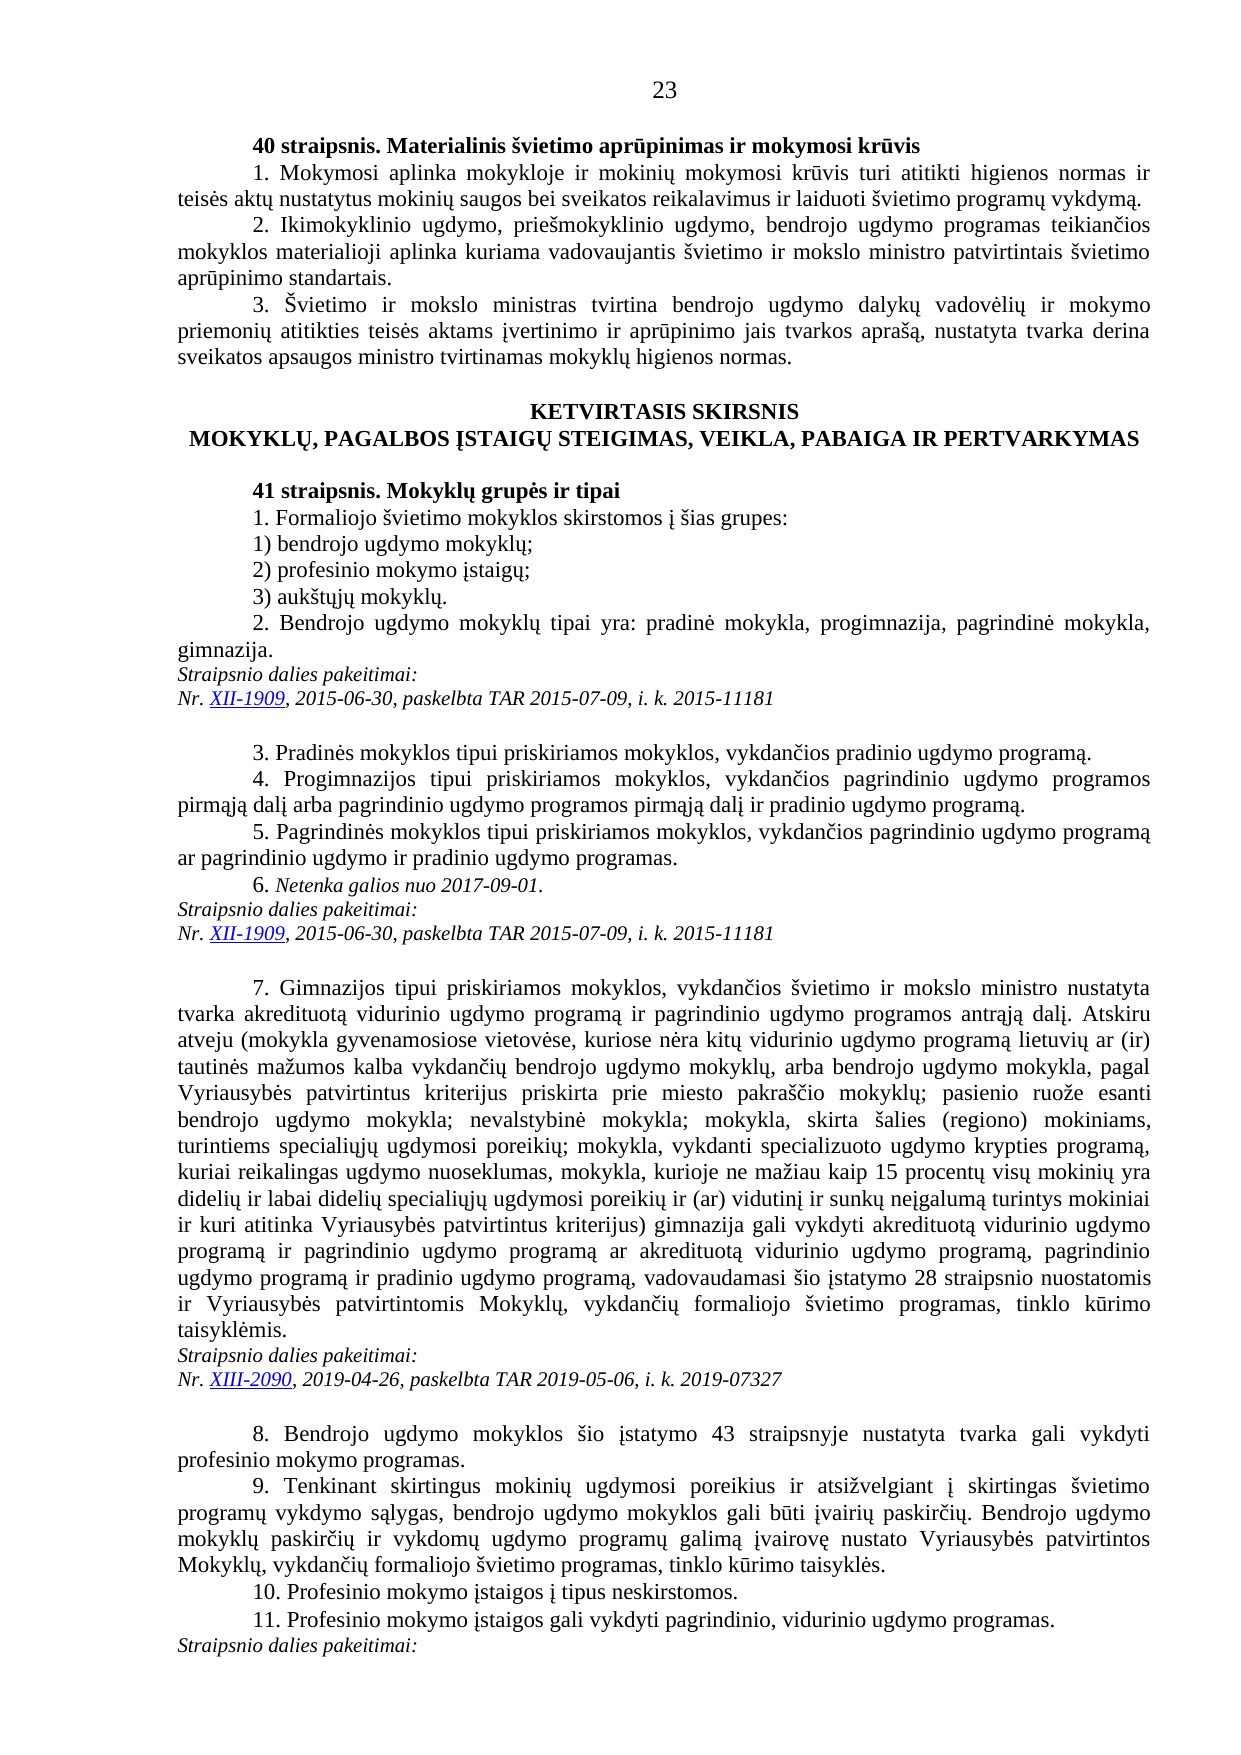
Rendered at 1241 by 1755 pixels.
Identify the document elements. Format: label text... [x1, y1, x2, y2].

text 3) aukštųjų mokyklų. [177, 583, 1152, 609]
text 11. Profesinio mokymo įstaigos gali vykdyti pagrindinio, vidurinio ugdymo programas. [177, 1604, 1152, 1633]
text 1. Formaliojo švietimo mokyklos skirstomos į šias grupes: [177, 504, 1152, 530]
text 5. Pagrindinės mokyklos tipui priskiriamos mokyklos, vykdančios pagrindinio ugdymo programą ar pagrindinio ugdymo ir pradinio ugdymo programas. [177, 818, 1152, 871]
text Straipsnio dalies pakeitimai: [177, 662, 1152, 686]
text 3. Švietimo ir mokslo ministras tvirtina bendrojo ugdymo dalykų vadovėlių ir mokymo priemonių atitikties teisės aktams įvertinimo ir aprūpinimo jais tvarkos aprašą, nustatyta tvarka derina sveikatos apsaugos ministro tvirtinamas mokyklų higienos normas. [177, 291, 1152, 370]
text Straipsnio dalies pakeitimai: [177, 897, 1152, 921]
text 41 straipsnis. Mokyklų grupės ir tipai [177, 477, 1152, 504]
text Straipsnio dalies pakeitimai: [177, 1633, 1152, 1657]
text 2) profesinio mokymo įstaigų; [177, 557, 1152, 583]
text 8. Bendrojo ugdymo mokyklos šio įstatymo 43 straipsnyje nustatyta tvarka gali vykdyti profesinio mokymo programas. [177, 1420, 1152, 1472]
text Nr. XII-1909, 2015-06-30, paskelbta TAR 2015-07-09, i. k. 2015-11181 [177, 921, 1152, 945]
text KETVIRTASIS SKIRSNIS [177, 398, 1152, 425]
text 1) bendrojo ugdymo mokyklų; [177, 530, 1152, 557]
text 10. Profesinio mokymo įstaigos į tipus neskirstomos. [177, 1578, 1152, 1604]
text 9. Tenkinant skirtingus mokinių ugdymosi poreikius ir atsižvelgiant į skirtingas švietimo programų vykdymo sąlygas, bendrojo ugdymo mokyklos gali būti įvairių paskirčių. Bendrojo ugdymo mokyklų paskirčių ir vykdomų ugdymo programų galimą įvairovę nustato Vyriausybės patvirtintos Mokyklų, vykdančių formaliojo švietimo programas, tinklo kūrimo taisyklės. [177, 1472, 1152, 1578]
text 2. Ikimokyklinio ugdymo, priešmokyklinio ugdymo, bendrojo ugdymo programas teikiančios mokyklos materialioji aplinka kuriama vadovaujantis švietimo ir mokslo ministro patvirtintais švietimo aprūpinimo standartais. [177, 212, 1152, 291]
text 40 straipsnis. Materialinis švietimo aprūpinimas ir mokymosi krūvis [177, 132, 1152, 159]
text 1. Mokymosi aplinka mokykloje ir mokinių mokymosi krūvis turi atitikti higienos normas ir teisės aktų nustatytus mokinių saugos bei sveikatos reikalavimus ir laiduoti švietimo programų vykdymą. [177, 159, 1152, 212]
text Nr. XII-1909, 2015-06-30, paskelbta TAR 2015-07-09, i. k. 2015-11181 [177, 686, 1152, 710]
text 6. Netenka galios nuo 2017-09-01. [177, 871, 1152, 897]
text 4. Progimnazijos tipui priskiriamos mokyklos, vykdančios pagrindinio ugdymo programos pirmąją dalį arba pagrindinio ugdymo programos pirmąją dalį ir pradinio ugdymo programą. [177, 765, 1152, 818]
text 7. Gimnazijos tipui priskiriamos mokyklos, vykdančios švietimo ir mokslo ministro nustatyta tvarka akredituotą vidurinio ugdymo programą ir pagrindinio ugdymo programos antrąją dalį. Atskiru atveju (mokykla gyvenamosiose vietovėse, kuriose nėra kitų vidurinio ugdymo programą lietuvių ar (ir) tautinės mažumos kalba vykdančių bendrojo ugdymo mokyklų, arba bendrojo ugdymo mokykla, pagal Vyriausybės patvirtintus kriterijus priskirta prie miesto pakraščio mokyklų; pasienio ruože esanti bendrojo ugdymo mokykla; nevalstybinė mokykla; mokykla, skirta šalies (regiono) mokiniams, turintiems specialiųjų ugdymosi poreikių; mokykla, vykdanti specializuoto ugdymo krypties programą, kuriai reikalingas ugdymo nuoseklumas, mokykla, kurioje ne mažiau kaip 15 procentų visų mokinių yra didelių ir labai didelių specialiųjų ugdymosi poreikių ir (ar) vidutinį ir sunkų neįgalumą turintys mokiniai ir kuri atitinka Vyriausybės patvirtintus kriterijus) gimnazija gali vykdyti akredituotą vidurinio ugdymo programą ir pagrindinio ugdymo programą ar akredituotą vidurinio ugdymo programą, pagrindinio ugdymo programą ir pradinio ugdymo programą, vadovaudamasi šio įstatymo 28 straipsnio nuostatomis ir Vyriausybės patvirtintomis Mokyklų, vykdančių formaliojo švietimo programas, tinklo kūrimo taisyklėmis. [177, 974, 1152, 1343]
text MOKYKLŲ, PAGALBOS ĮSTAIGŲ STEIGIMAS, VEIKLA, PABAIGA IR PERTVARKYMAS [177, 425, 1152, 451]
text Straipsnio dalies pakeitimai: [177, 1343, 1152, 1367]
text 3. Pradinės mokyklos tipui priskiriamos mokyklos, vykdančios pradinio ugdymo programą. [177, 739, 1152, 765]
text Nr. XIII-2090, 2019-04-26, paskelbta TAR 2019-05-06, i. k. 2019-07327 [177, 1367, 1152, 1391]
text 2. Bendrojo ugdymo mokyklų tipai yra: pradinė mokykla, progimnazija, pagrindinė mokykla, gimnazija. [177, 609, 1152, 662]
